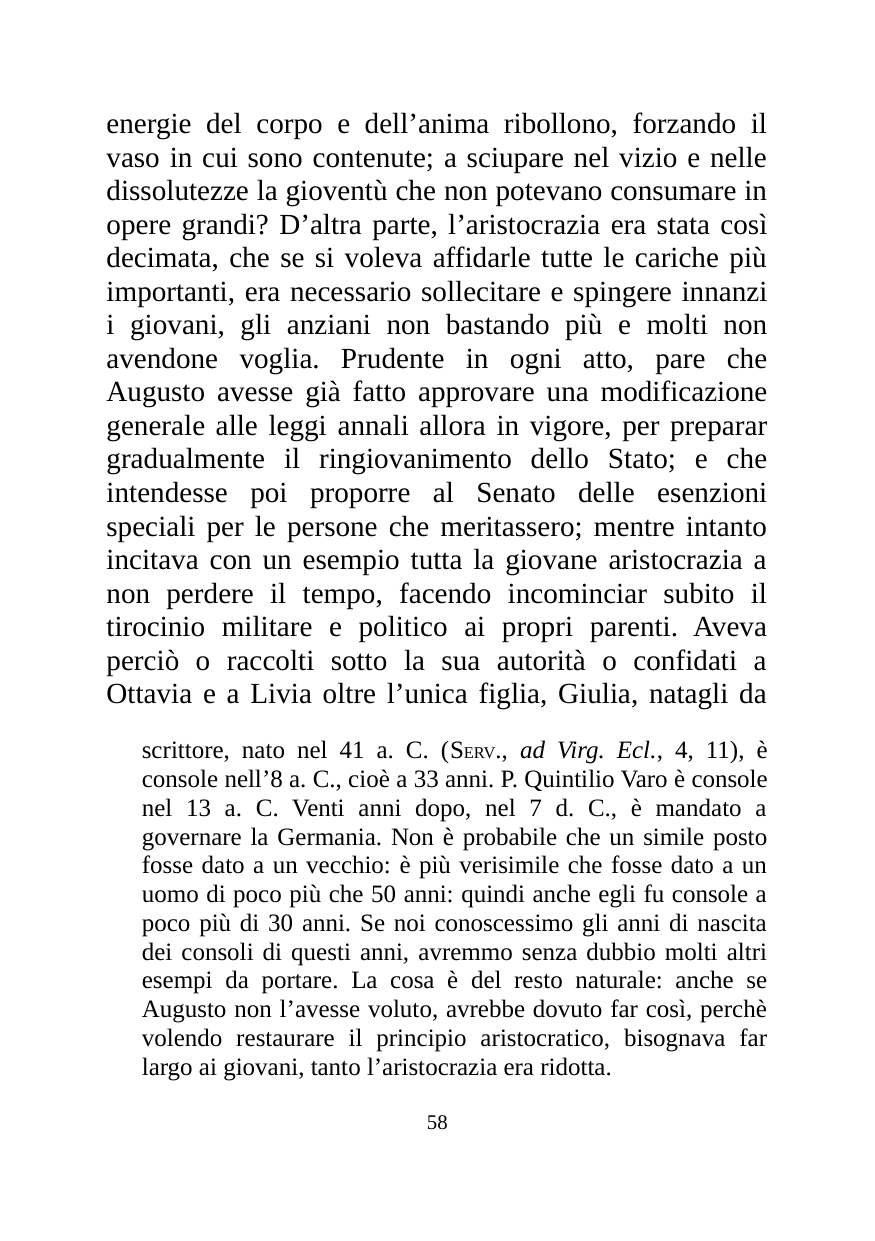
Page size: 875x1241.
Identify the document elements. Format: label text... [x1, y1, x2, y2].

text energie del corpo e dell’anima ribollono, forzando il vaso in cui sono contenute; a sciupare nel vizio e nelle dissolutezze la gioventù che non potevano consumare in opere grandi? D’altra parte, l’aristocrazia era stata così decimata, che se si voleva affidarle tutte le cariche più importanti, era necessario sollecitare e spingere innanzi i giovani, gli anziani non bastando più e molti non avendone voglia. Prudente in ogni atto, pare che Augusto avesse già fatto approvare una modificazione generale alle leggi annali allora in vigore, per preparar gradualmente il ringiovanimento dello Stato; e che intendesse poi proporre al Senato delle esenzioni speciali per le persone che meritassero; mentre intanto incitava con un esempio tutta la giovane aristocrazia a non perdere il tempo, facendo incominciar subito il tirocinio militare e politico ai propri parenti. Aveva perciò o raccolti sotto la sua autorità o confidati a Ottavia e a Livia oltre l’unica figlia, Giulia, natagli da [106, 106, 768, 710]
text scrittore, nato nel 41 a. C. (Serv., ad Virg. Ecl., 4, 11), è console nell’8 a. C., cioè a 33 anni. P. Quintilio Varo è console nel 13 a. C. Venti anni dopo, nel 7 d. C., è mandato a governare la Germania. Non è probabile che un simile posto fosse dato a un vecchio: è più verisimile che fosse dato a un uomo di poco più che 50 anni: quindi anche egli fu console a poco più di 30 anni. Se noi conoscessimo gli anni di nascita dei consoli di questi anni, avremmo senza dubbio molti altri esempi da portare. La cosa è del resto naturale: anche se Augusto non l’avesse voluto, avrebbe dovuto far così, perchè volendo restaurare il principio aristocratico, bisognava far largo ai giovani, tanto l’aristocrazia era ridotta. [106, 735, 768, 1080]
